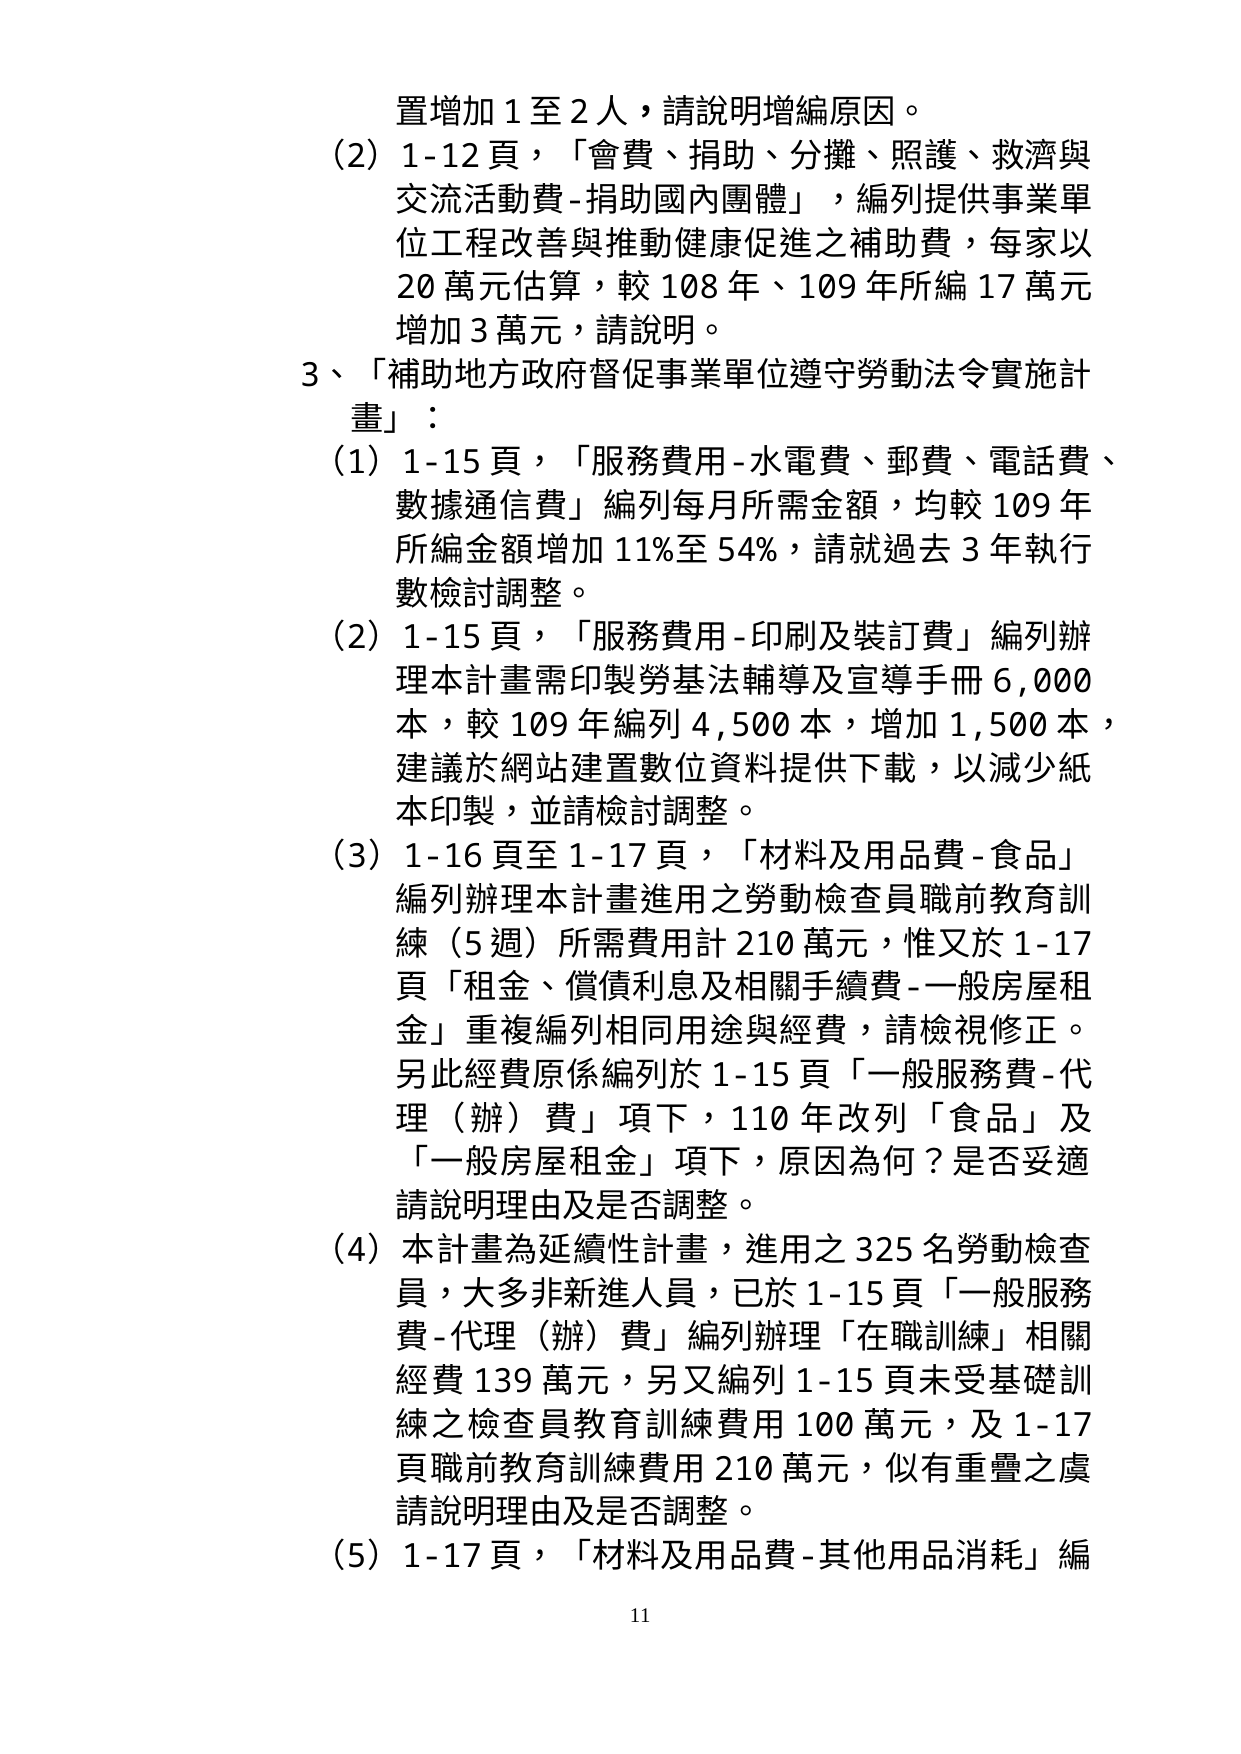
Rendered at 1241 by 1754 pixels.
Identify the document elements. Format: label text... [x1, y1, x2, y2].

text （5）1-17頁，「材料及用品費-其他用品消耗」編 [312, 1532, 1092, 1576]
text （3）1-16頁至1-17頁，「材料及用品費-食品」編列辦理本計畫進用之勞動檢查員職前教育訓練（5週）所需費用計210萬元，惟又於1-17頁「租金、償債利息及相關手續費-一般房屋租金」重複編列相同用途與經費，請檢視修正。另此經費原係編列於1-15頁「一般服務費-代理（辦）費」項下，110年改列「食品」及「一般房屋租金」項下，原因為何？是否妥適？請說明理由及是否調整。 [312, 832, 1092, 1226]
text （1）1-15頁，「服務費用-水電費、郵費、電話費、數據通信費」編列每月所需金額，均較109年所編金額增加11%至54%，請就過去3年執行數檢討調整。 [312, 439, 1092, 614]
text （4）本計畫為延續性計畫，進用之325名勞動檢查員，大多非新進人員，已於1-15頁「一般服務費-代理（辦）費」編列辦理「在職訓練」相關經費139萬元，另又編列1-15頁未受基礎訓練之檢查員教育訓練費用100萬元，及1-17頁職前教育訓練費用210萬元，似有重疊之虞，請說明理由及是否調整。 [312, 1226, 1092, 1532]
text 3、「補助地方政府督促事業單位遵守勞動法令實施計畫」： [300, 351, 1092, 439]
text （2）1-12頁，「會費、捐助、分攤、照護、救濟與交流活動費-捐助國內團體」，編列提供事業單位工程改善與推動健康促進之補助費，每家以20萬元估算，較108年、109年所編17萬元增加3萬元，請說明。 [312, 132, 1092, 351]
text 置增加1至2人，請說明增編原因。 [312, 89, 1092, 132]
text （2）1-15頁，「服務費用-印刷及裝訂費」編列辦理本計畫需印製勞基法輔導及宣導手冊6,000本，較109年編列4,500本，增加1,500本，建議於網站建置數位資料提供下載，以減少紙本印製，並請檢討調整。 [312, 614, 1092, 832]
